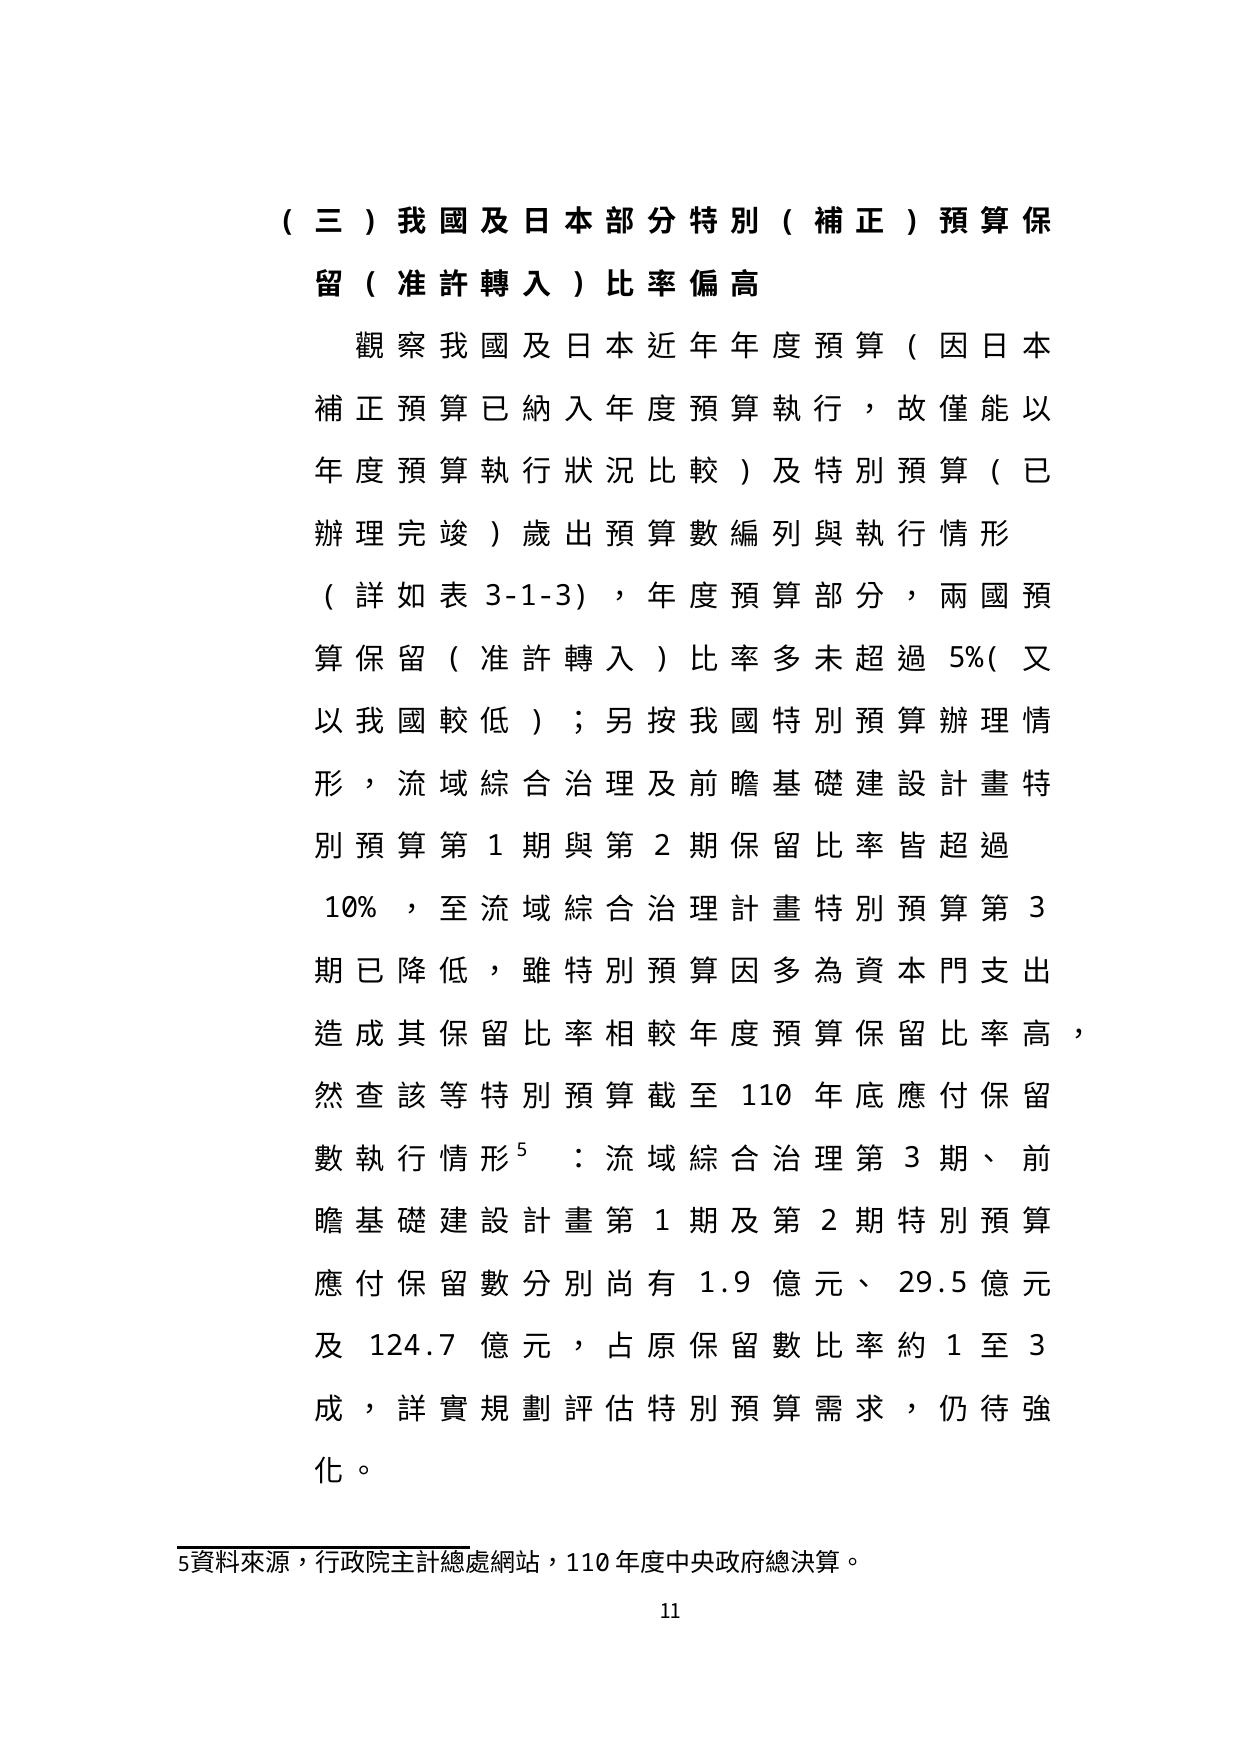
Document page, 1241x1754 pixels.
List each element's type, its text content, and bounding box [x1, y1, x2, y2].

text (三)我國及日本部分特別(補正)預算保留(准許轉入)比率偏高 [241, 177, 1058, 302]
text 資料來源，行政院主計總處網站，110年度中央政府總決算。 [177, 1548, 1063, 1577]
text 觀察我國及日本近年年度預算(因日本補正預算已納入年度預算執行，故僅能以年度預算執行狀況比較)及特別預算(已辦理完竣)歲出預算數編列與執行情形(詳如表3-1-3)，年度預算部分，兩國預算保留(准許轉入)比率多未超過5%(又以我國較低)；另按我國特別預算辦理情形，流域綜合治理及前瞻基礎建設計畫特別預算第1期與第2期保留比率皆超過10%，至流域綜合治理計畫特別預算第3期已降低，雖特別預算因多為資本門支出造成其保留比率相較年度預算保留比率高，然查該等特別預算截至110年底應付保留數執行情形：流域綜合治理第3期、前瞻基礎建設計畫第1期及第2期特別預算應付保留數分別尚有1.9億元、29.5億元及124.7億元，占原保留數比率約1至3成，詳實規劃評估特別預算需求，仍待強化。 [271, 302, 1058, 1490]
